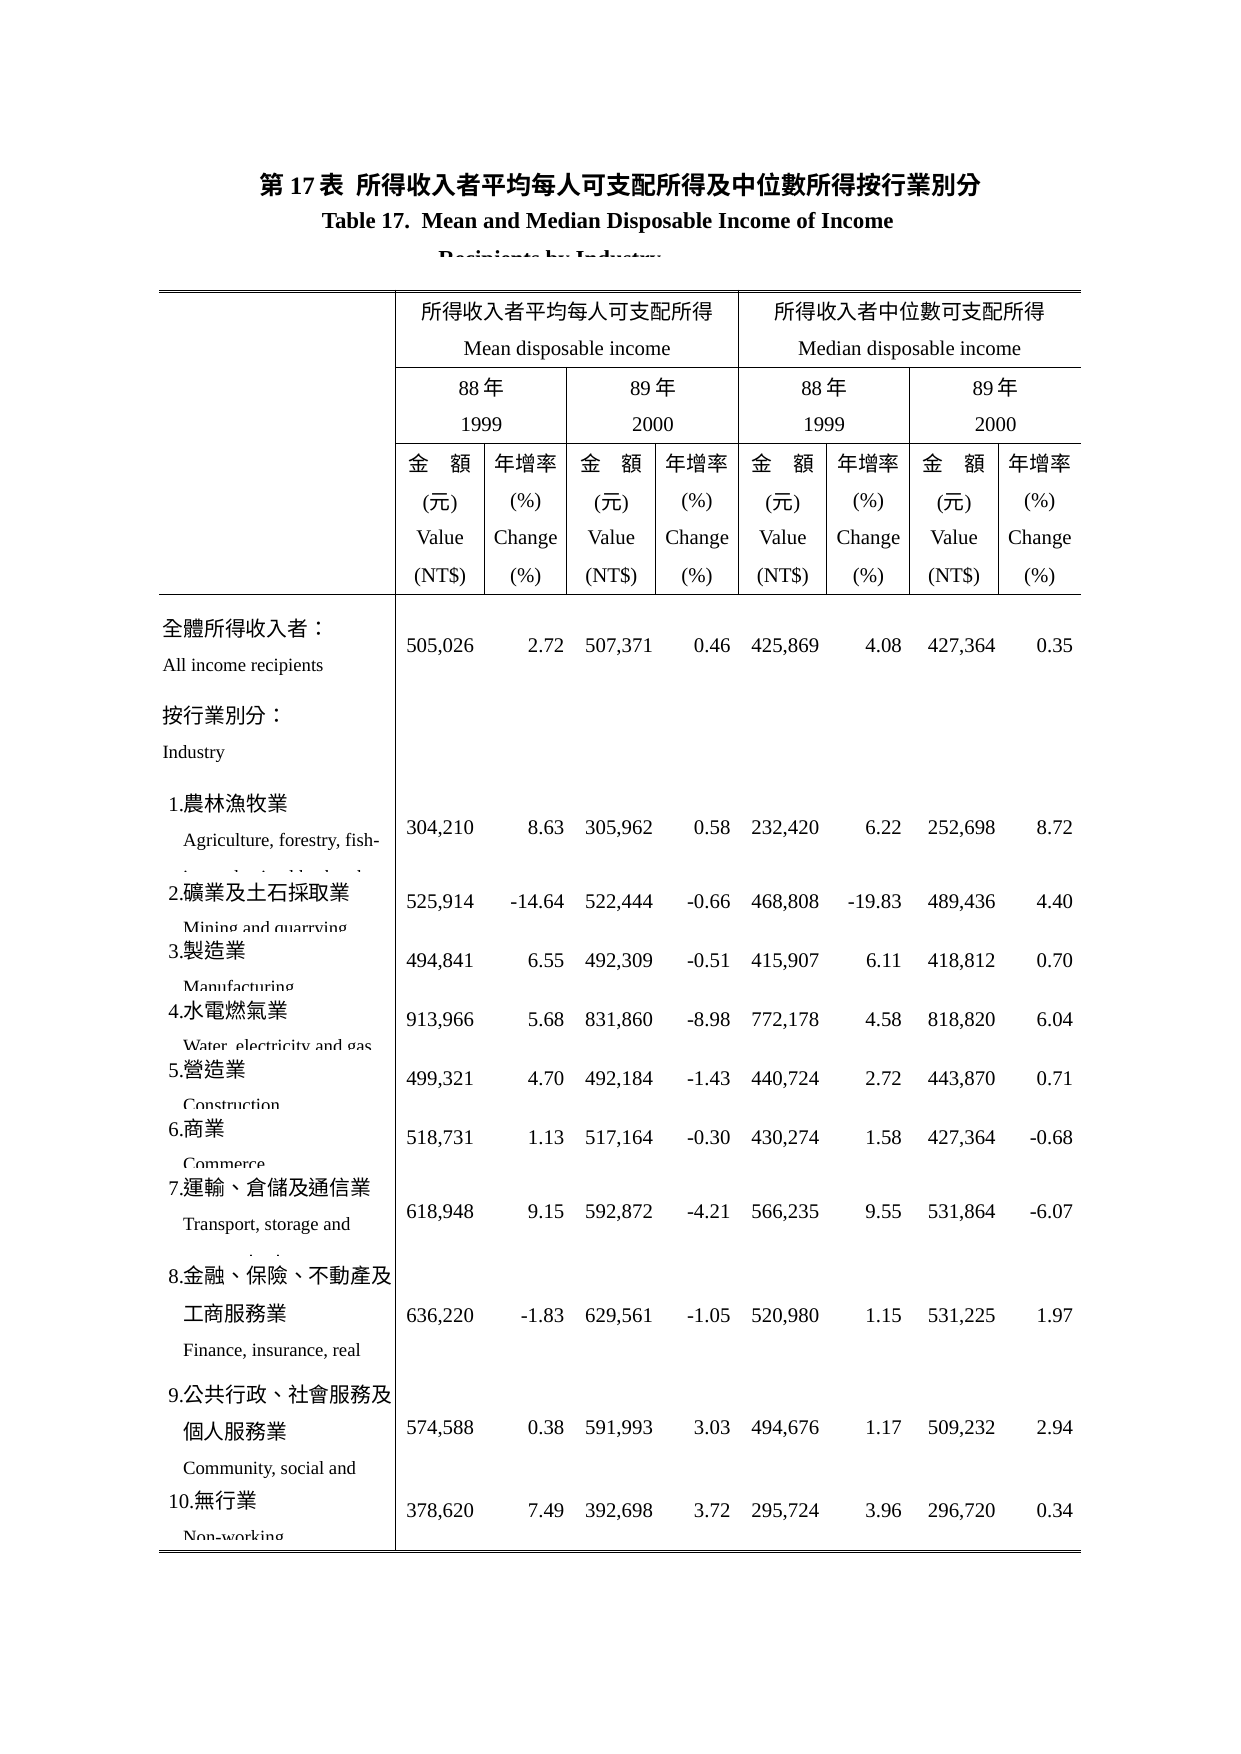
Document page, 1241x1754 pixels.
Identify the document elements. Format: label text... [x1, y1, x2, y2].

table_cell 772,178 [738, 990, 827, 1049]
table_cell 8.63 [484, 784, 567, 872]
table_cell [827, 696, 909, 771]
table_cell 3.製造業 Manufacturing [159, 931, 395, 990]
table_cell [827, 1540, 909, 1550]
table_cell 518,731 [396, 1108, 484, 1167]
table_cell 年增率 (%) Change (%) [656, 444, 738, 594]
table_cell [738, 696, 827, 771]
table_cell [738, 1540, 827, 1550]
table_cell 9.55 [827, 1168, 909, 1256]
table_cell 4.40 [998, 872, 1081, 931]
table_cell [998, 684, 1081, 696]
table_cell 0.70 [998, 931, 1081, 990]
table_cell 2.72 [827, 1049, 909, 1108]
table_cell [910, 696, 998, 771]
table_cell 1.58 [827, 1108, 909, 1167]
table_cell [484, 684, 567, 696]
table_cell [484, 1540, 567, 1550]
table_cell 913,966 [396, 990, 484, 1049]
table_cell 1.17 [827, 1374, 909, 1481]
table_cell [484, 595, 567, 608]
table_cell 1.農林漁牧業 Agriculture, forestry, fish-ing and animal husbandry [159, 784, 395, 872]
table_cell 所得收入者平均每人可支配所得 Mean disposable income [396, 293, 738, 367]
table_cell 0.38 [484, 1374, 567, 1481]
table_cell [159, 443, 395, 594]
table_cell [159, 1540, 395, 1550]
table_cell 4.水電燃氣業 Water, electricity and gas [159, 990, 395, 1049]
table_cell 4.58 [827, 990, 909, 1049]
table_cell 年增率 (%) Change (%) [999, 444, 1081, 594]
table_cell 492,184 [567, 1049, 656, 1108]
table_header 第17表 所得收入者平均每人可支配所得及中位數所得按行業別分 [159, 165, 1081, 202]
table_cell 0.58 [656, 784, 738, 872]
table_cell 494,841 [396, 931, 484, 990]
table_cell 1.13 [484, 1108, 567, 1167]
table_cell -8.98 [656, 990, 738, 1049]
table_cell 金 額 (元) Value (NT$) [910, 444, 998, 594]
table_cell [998, 595, 1081, 608]
table_cell 89年 2000 [567, 368, 738, 443]
table_cell 6.04 [998, 990, 1081, 1049]
table_cell [998, 1540, 1081, 1550]
table_cell 427,364 [910, 609, 998, 683]
table_cell 636,220 [396, 1256, 484, 1374]
table_cell 418,812 [910, 931, 998, 990]
table_cell [396, 1540, 484, 1550]
table_cell [159, 273, 1081, 289]
table_cell 531,864 [910, 1168, 998, 1256]
table_cell -19.83 [827, 872, 909, 931]
table_cell 6.11 [827, 931, 909, 990]
table_cell 378,620 [396, 1481, 484, 1539]
table_cell [484, 771, 567, 783]
table_cell 2.72 [484, 609, 567, 683]
table_cell 0.34 [998, 1481, 1081, 1539]
table_cell [998, 696, 1081, 771]
table_cell 金 額 (元) Value (NT$) [396, 444, 484, 594]
table_cell 3.72 [656, 1481, 738, 1539]
table_cell [738, 684, 827, 696]
table_cell 88年 1999 [739, 368, 909, 443]
table_cell 592,872 [567, 1168, 656, 1256]
table_cell Table 17. Mean and Median Disposable Income of Income Recipients by Industry [159, 202, 1081, 256]
table_cell 0.46 [656, 609, 738, 683]
table_cell [827, 684, 909, 696]
table_cell [567, 696, 656, 771]
table_cell 6.22 [827, 784, 909, 872]
table_cell -1.05 [656, 1256, 738, 1374]
table_cell 304,210 [396, 784, 484, 872]
table_cell [159, 293, 395, 367]
table_cell [827, 771, 909, 783]
table_cell [827, 595, 909, 608]
table_cell 5.營造業 Construction [159, 1049, 395, 1108]
table_cell -1.83 [484, 1256, 567, 1374]
table_cell 591,993 [567, 1374, 656, 1481]
table_cell 443,870 [910, 1049, 998, 1108]
table_cell 305,962 [567, 784, 656, 872]
table_cell [910, 1540, 998, 1550]
table_cell 2.94 [998, 1374, 1081, 1481]
table_cell 430,274 [738, 1108, 827, 1167]
table_cell 296,720 [910, 1481, 998, 1539]
table_cell -0.68 [998, 1108, 1081, 1167]
table_cell -0.30 [656, 1108, 738, 1167]
table_cell 10.無行業 Non-working [159, 1481, 395, 1539]
table_cell 0.71 [998, 1049, 1081, 1108]
table_cell 6.商業 Commerce [159, 1108, 395, 1167]
table_cell 489,436 [910, 872, 998, 931]
table_cell [910, 684, 998, 696]
table_cell -0.51 [656, 931, 738, 990]
table_cell 4.08 [827, 609, 909, 683]
table_cell 9.公共行政、社會服務及個人服務業 Community, social and personal [159, 1374, 395, 1481]
table_cell [738, 595, 827, 608]
table_cell [656, 1540, 738, 1550]
table_cell 499,321 [396, 1049, 484, 1108]
table_cell 427,364 [910, 1108, 998, 1167]
table_cell [396, 684, 484, 696]
table_cell 831,860 [567, 990, 656, 1049]
table_cell 295,724 [738, 1481, 827, 1539]
table_cell 494,676 [738, 1374, 827, 1481]
table_cell 509,232 [910, 1374, 998, 1481]
table_cell 440,724 [738, 1049, 827, 1108]
table_cell 89年 2000 [910, 368, 1081, 443]
table_cell [567, 595, 656, 608]
table_cell 年增率 (%) Change (%) [485, 444, 566, 594]
table_cell 525,914 [396, 872, 484, 931]
table_cell 520,980 [738, 1256, 827, 1374]
table_cell 年增率 (%) Change (%) [827, 444, 909, 594]
table_cell 1.15 [827, 1256, 909, 1374]
table_cell [910, 595, 998, 608]
table_cell 415,907 [738, 931, 827, 990]
table_cell -14.64 [484, 872, 567, 931]
table_cell [484, 696, 567, 771]
table_cell -6.07 [998, 1168, 1081, 1256]
table_cell [159, 367, 395, 443]
table_cell [910, 771, 998, 783]
table_cell [159, 595, 395, 608]
table_cell [396, 771, 484, 783]
table_cell 425,869 [738, 609, 827, 683]
table_cell [396, 696, 484, 771]
table_cell 252,698 [910, 784, 998, 872]
table_cell -4.21 [656, 1168, 738, 1256]
table_cell 88年 1999 [396, 368, 566, 443]
table_cell 0.35 [998, 609, 1081, 683]
table_cell [656, 696, 738, 771]
table_cell 2.礦業及土石採取業 Mining and quarrying [159, 872, 395, 931]
table_cell 574,588 [396, 1374, 484, 1481]
table_cell -0.66 [656, 872, 738, 931]
table_cell 8.金融、保險、不動產及工商服務業 Finance, insurance, real estate and business services [159, 1256, 395, 1374]
table_cell 629,561 [567, 1256, 656, 1374]
table_cell 392,698 [567, 1481, 656, 1539]
table_cell 金 額 (元) Value (NT$) [739, 444, 826, 594]
table_cell 468,808 [738, 872, 827, 931]
table_cell 按行業別分： Industry [159, 696, 395, 771]
table_cell 1.97 [998, 1256, 1081, 1374]
table_cell [159, 771, 395, 783]
table_cell 5.68 [484, 990, 567, 1049]
table_cell 金 額 (元) Value (NT$) [567, 444, 655, 594]
table_cell 818,820 [910, 990, 998, 1049]
table_cell 492,309 [567, 931, 656, 990]
table_cell 9.15 [484, 1168, 567, 1256]
table_cell -1.43 [656, 1049, 738, 1108]
table_cell [567, 684, 656, 696]
table_cell [567, 1540, 656, 1550]
table_cell [656, 684, 738, 696]
table_cell [567, 771, 656, 783]
table_cell 507,371 [567, 609, 656, 683]
table_cell 3.96 [827, 1481, 909, 1539]
table_cell 7.49 [484, 1481, 567, 1539]
table_cell 8.72 [998, 784, 1081, 872]
table_cell [998, 771, 1081, 783]
table_cell 全體所得收入者： All income recipients [159, 609, 395, 683]
table_cell 3.03 [656, 1374, 738, 1481]
table_cell 4.70 [484, 1049, 567, 1108]
table_cell 505,026 [396, 609, 484, 683]
table_cell 所得收入者中位數可支配所得 Median disposable income [739, 293, 1081, 367]
table_cell 566,235 [738, 1168, 827, 1256]
table_cell 232,420 [738, 784, 827, 872]
table_cell [656, 771, 738, 783]
table_cell 522,444 [567, 872, 656, 931]
table_cell [396, 595, 484, 608]
table_cell 7.運輸、倉儲及通信業 Transport, storage and communication [159, 1168, 395, 1256]
table_cell [738, 771, 827, 783]
table_cell [159, 684, 395, 696]
table_cell 517,164 [567, 1108, 656, 1167]
table_cell 618,948 [396, 1168, 484, 1256]
table_cell [656, 595, 738, 608]
table_cell 6.55 [484, 931, 567, 990]
table_cell [159, 256, 1081, 273]
table_cell 531,225 [910, 1256, 998, 1374]
